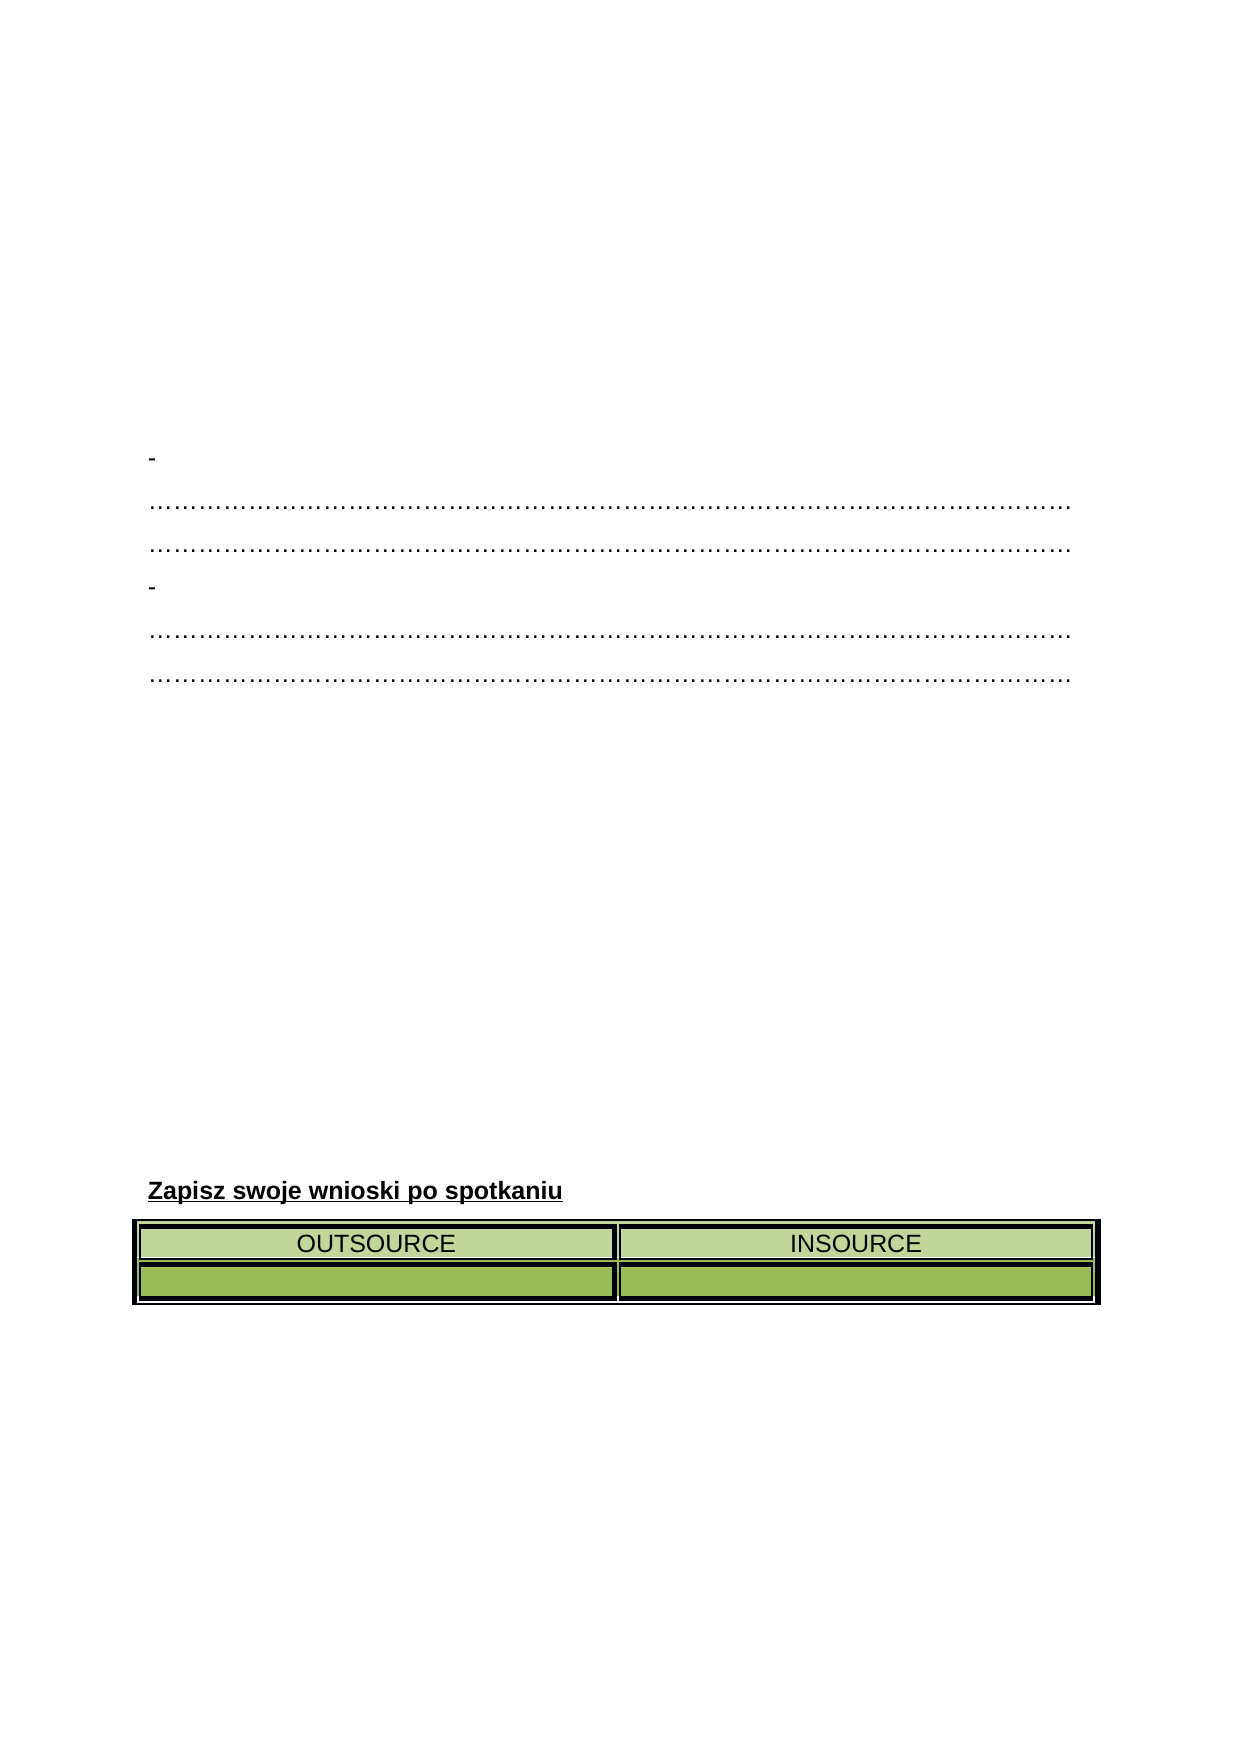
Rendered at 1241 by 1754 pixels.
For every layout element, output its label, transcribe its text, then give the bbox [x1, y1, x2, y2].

table_cell [141, 1267, 612, 1296]
text Zapisz swoje wnioski po spotkaniu [148, 1176, 1092, 1205]
text - …………………………………………………………………………………………………………………………………………………………………………………………………… [148, 572, 1092, 687]
table_header INSOURCE [616, 1221, 1095, 1257]
table_header OUTSOURCE [137, 1221, 616, 1257]
text - …………………………………………………………………………………………………………………………………………………………………………………………………… [148, 443, 1092, 558]
table_cell [621, 1267, 1091, 1296]
